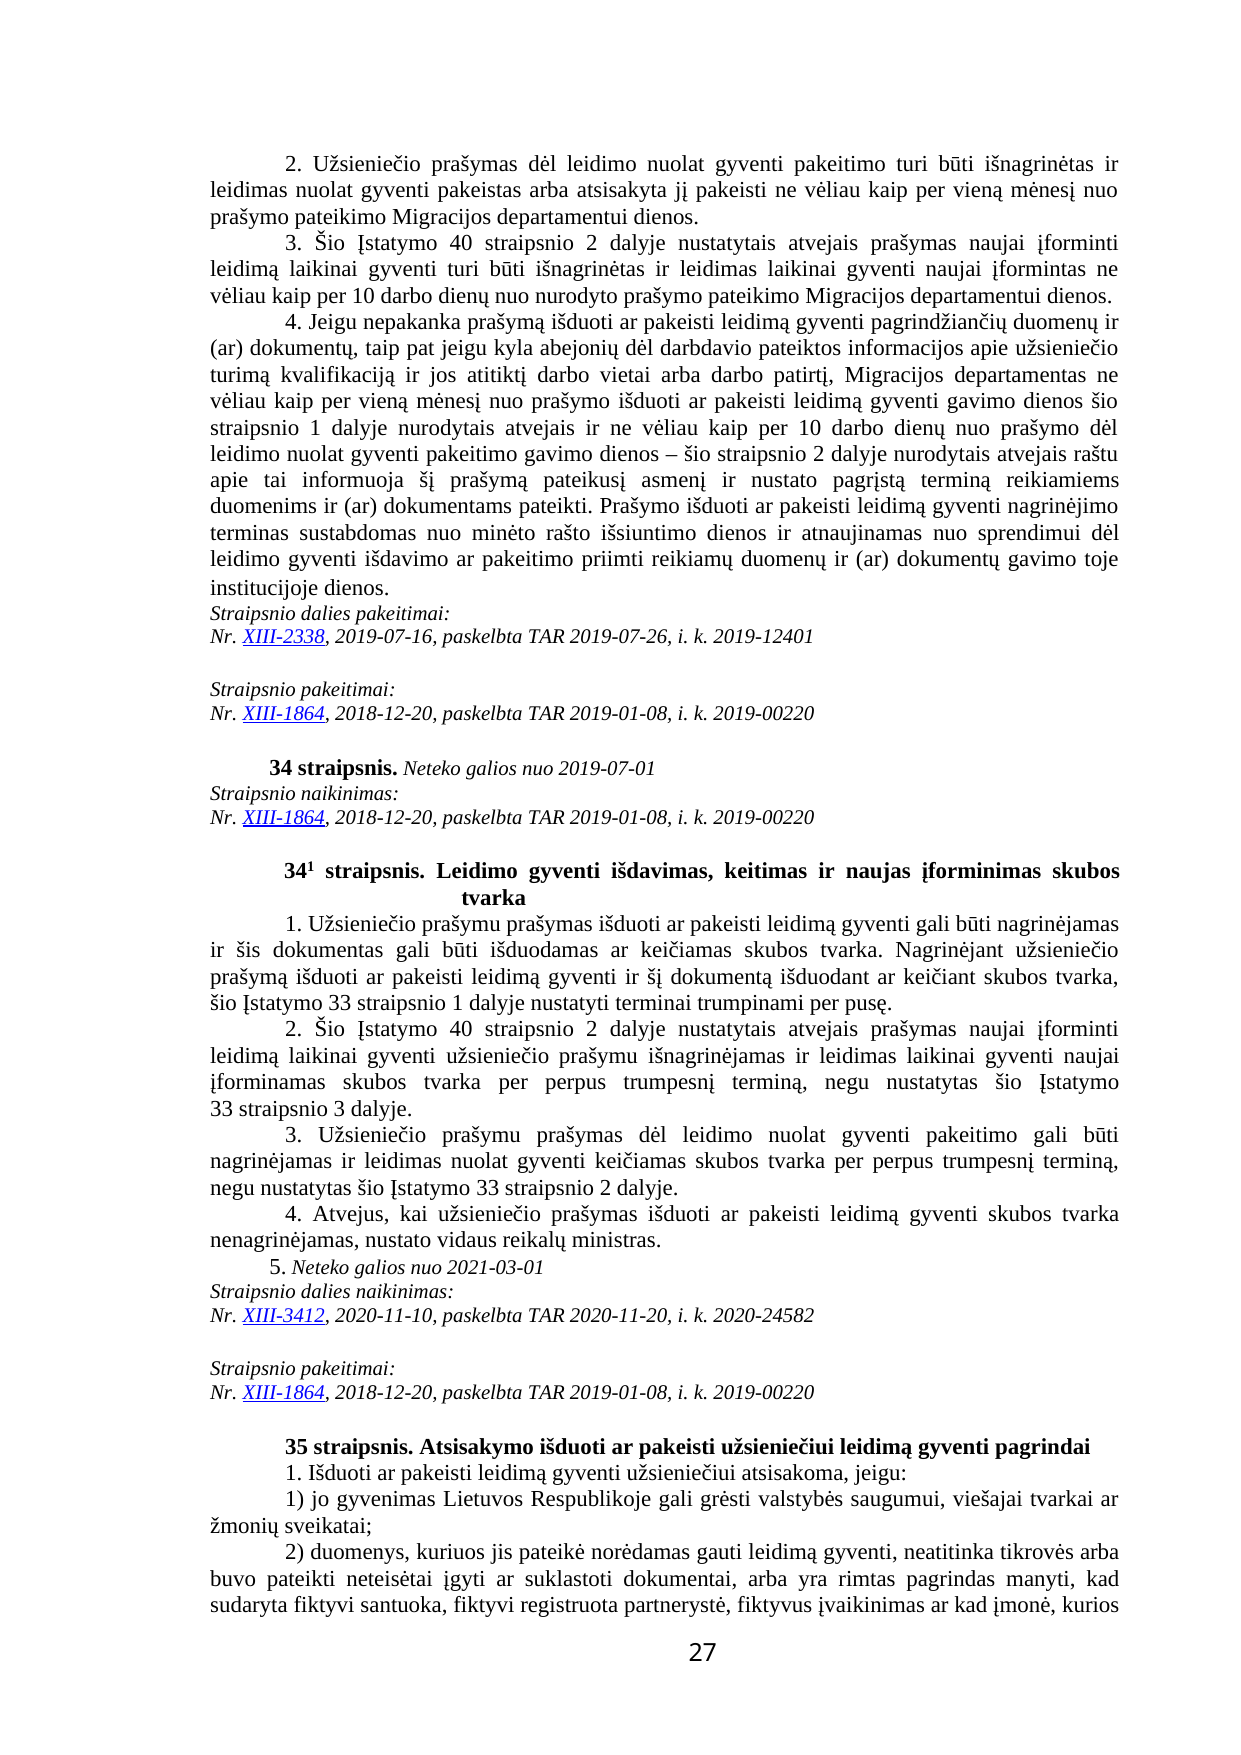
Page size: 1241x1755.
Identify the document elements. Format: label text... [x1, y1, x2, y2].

text 2. Užsieniečio prašymas dėl leidimo nuolat gyventi pakeitimo turi būti išnagrinėtas ir leidimas nuolat gyventi pakeistas arba atsisakyta jį pakeisti ne vėliau kaip per vieną mėnesį nuo prašymo pateikimo Migracijos departamentui dienos. [210, 150, 1120, 229]
text 35 straipsnis. Atsisakymo išduoti ar pakeisti užsieniečiui leidimą gyventi pagrindai [285, 1433, 1120, 1459]
text 1. Išduoti ar pakeisti leidimą gyventi užsieniečiui atsisakoma, jeigu: [210, 1459, 1120, 1486]
text Nr. XIII-1864, 2018-12-20, paskelbta TAR 2019-01-08, i. k. 2019-00220 [210, 804, 1120, 829]
text Straipsnio dalies naikinimas: [210, 1279, 1120, 1303]
text 3. Užsieniečio prašymu prašymas dėl leidimo nuolat gyventi pakeitimo gali būti nagrinėjamas ir leidimas nuolat gyventi keičiamas skubos tvarka per perpus trumpesnį terminą, negu nustatytas šio Įstatymo 33 straipsnio 2 dalyje. [210, 1121, 1120, 1200]
text 5. Neteko galios nuo 2021-03-01 [210, 1253, 1120, 1279]
text 34 straipsnis. Neteko galios nuo 2019-07-01 [210, 754, 1120, 781]
text Nr. XIII-1864, 2018-12-20, paskelbta TAR 2019-01-08, i. k. 2019-00220 [210, 1380, 1120, 1404]
text Straipsnio pakeitimai: [210, 1356, 1120, 1380]
text Nr. XIII-2338, 2019-07-16, paskelbta TAR 2019-07-26, i. k. 2019-12401 [210, 624, 1120, 648]
text 341 straipsnis. Leidimo gyventi išdavimas, keitimas ir naujas įforminimas skubos tvarka [284, 857, 1120, 910]
text 4. Atvejus, kai užsieniečio prašymas išduoti ar pakeisti leidimą gyventi skubos tvarka nenagrinėjamas, nustato vidaus reikalų ministras. [210, 1200, 1120, 1253]
text Nr. XIII-3412, 2020-11-10, paskelbta TAR 2020-11-20, i. k. 2020-24582 [210, 1303, 1120, 1327]
text 1. Užsieniečio prašymu prašymas išduoti ar pakeisti leidimą gyventi gali būti nagrinėjamas ir šis dokumentas gali būti išduodamas ar keičiamas skubos tvarka. Nagrinėjant užsieniečio prašymą išduoti ar pakeisti leidimą gyventi ir šį dokumentą išduodant ar keičiant skubos tvarka, šio Įstatymo 33 straipsnio 1 dalyje nustatyti terminai trumpinami per pusę. [210, 910, 1120, 1016]
text 1) jo gyvenimas Lietuvos Respublikoje gali grėsti valstybės saugumui, viešajai tvarkai ar žmonių sveikatai; [210, 1486, 1120, 1538]
text Straipsnio dalies pakeitimai: [210, 600, 1120, 624]
text 2. Šio Įstatymo 40 straipsnio 2 dalyje nustatytais atvejais prašymas naujai įforminti leidimą laikinai gyventi užsieniečio prašymu išnagrinėjamas ir leidimas laikinai gyventi naujai įforminamas skubos tvarka per perpus trumpesnį terminą, negu nustatytas šio Įstatymo 33 straipsnio 3 dalyje. [210, 1016, 1120, 1121]
text 4. Jeigu nepakanka prašymą išduoti ar pakeisti leidimą gyventi pagrindžiančių duomenų ir (ar) dokumentų, taip pat jeigu kyla abejonių dėl darbdavio pateiktos informacijos apie užsieniečio turimą kvalifikaciją ir jos atitiktį darbo vietai arba darbo patirtį, Migracijos departamentas ne vėliau kaip per vieną mėnesį nuo prašymo išduoti ar pakeisti leidimą gyventi gavimo dienos šio straipsnio 1 dalyje nurodytais atvejais ir ne vėliau kaip per 10 darbo dienų nuo prašymo dėl leidimo nuolat gyventi pakeitimo gavimo dienos – šio straipsnio 2 dalyje nurodytais atvejais raštu apie tai informuoja šį prašymą pateikusį asmenį ir nustato pagrįstą terminą reikiamiems duomenims ir (ar) dokumentams pateikti. Prašymo išduoti ar pakeisti leidimą gyventi nagrinėjimo terminas sustabdomas nuo minėto rašto išsiuntimo dienos ir atnaujinamas nuo sprendimui dėl leidimo gyventi išdavimo ar pakeitimo priimti reikiamų duomenų ir (ar) dokumentų gavimo toje institucijoje dienos. [210, 308, 1120, 600]
text 3. Šio Įstatymo 40 straipsnio 2 dalyje nustatytais atvejais prašymas naujai įforminti leidimą laikinai gyventi turi būti išnagrinėtas ir leidimas laikinai gyventi naujai įformintas ne vėliau kaip per 10 darbo dienų nuo nurodyto prašymo pateikimo Migracijos departamentui dienos. [210, 229, 1120, 308]
text Straipsnio pakeitimai: [210, 677, 1120, 701]
text Straipsnio naikinimas: [210, 781, 1120, 804]
text Nr. XIII-1864, 2018-12-20, paskelbta TAR 2019-01-08, i. k. 2019-00220 [210, 701, 1120, 725]
text 2) duomenys, kuriuos jis pateikė norėdamas gauti leidimą gyventi, neatitinka tikrovės arba buvo pateikti neteisėtai įgyti ar suklastoti dokumentai, arba yra rimtas pagrindas manyti, kad sudaryta fiktyvi santuoka, fiktyvi registruota partnerystė, fiktyvus įvaikinimas ar kad įmonė, kurios [210, 1538, 1120, 1617]
